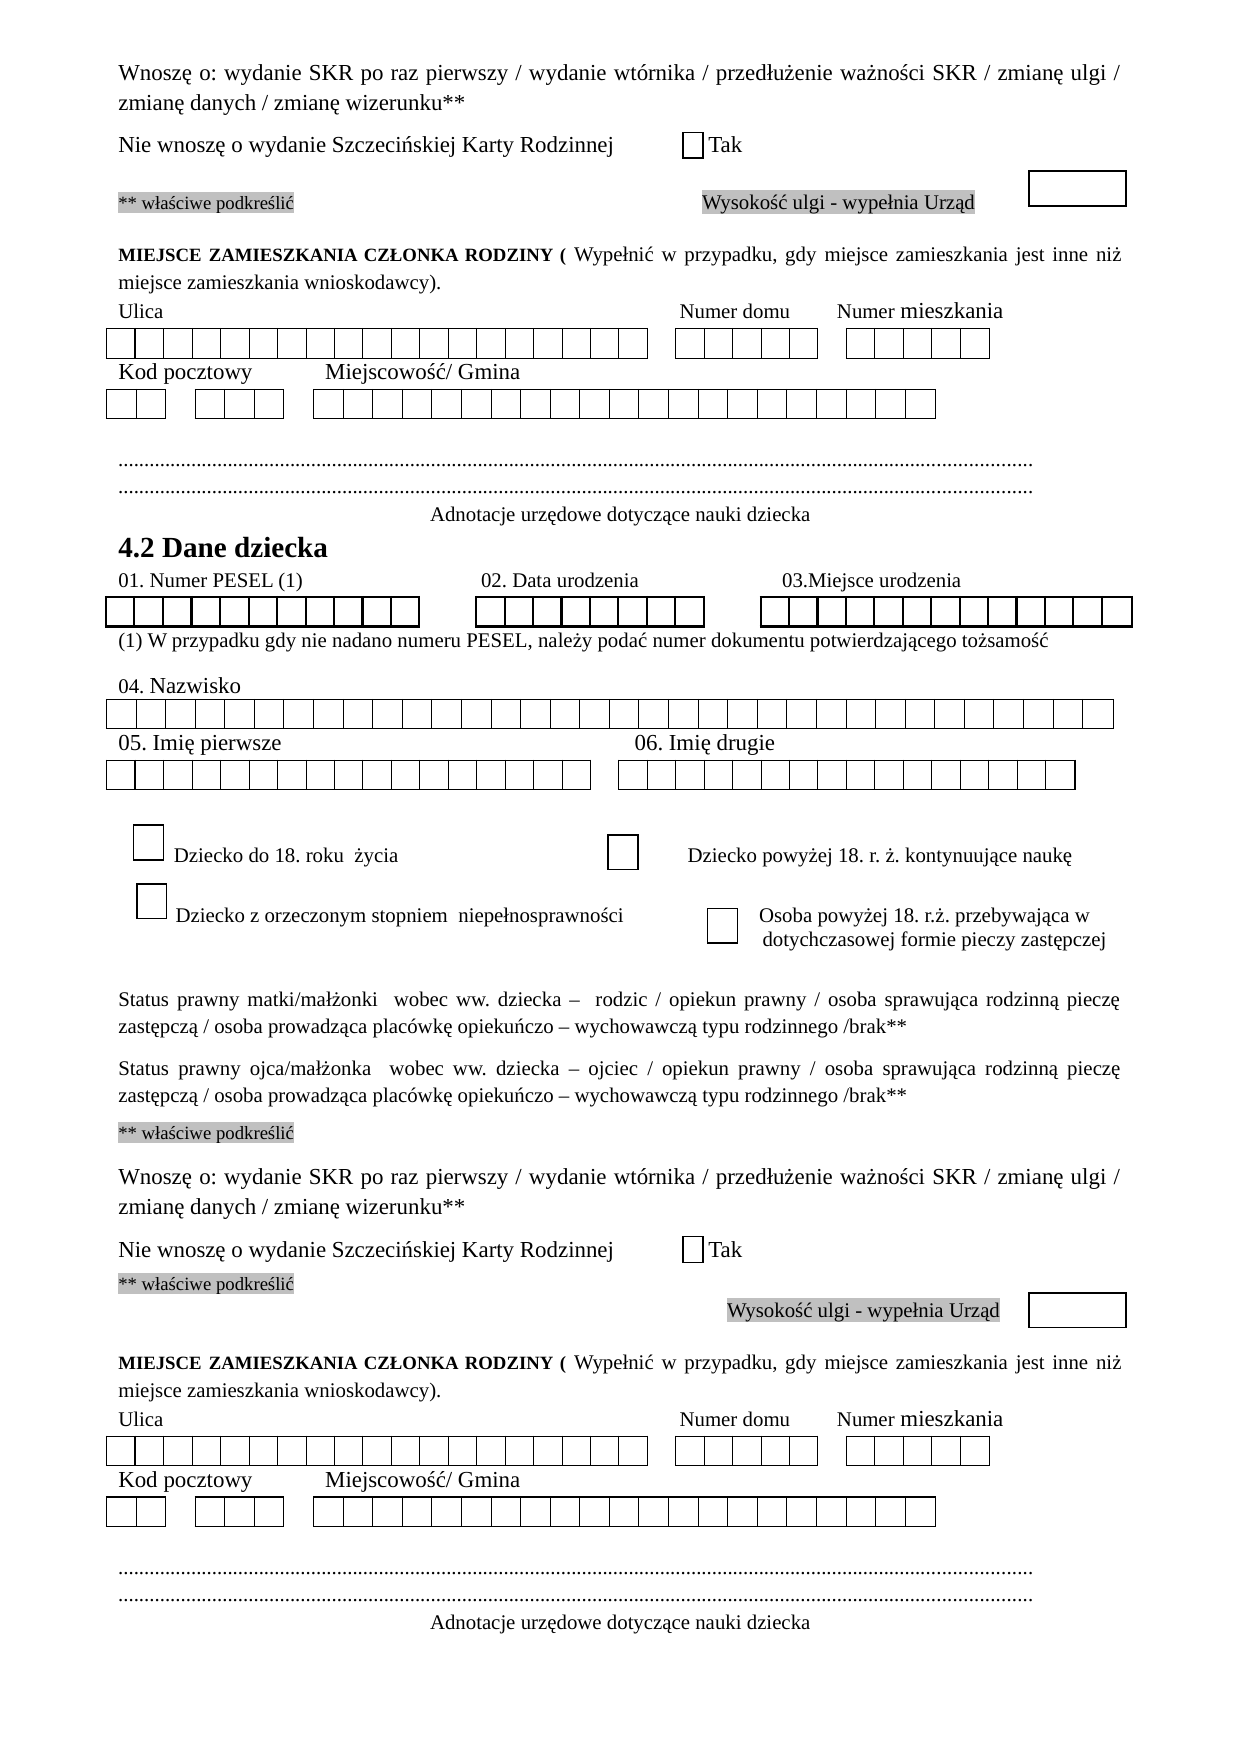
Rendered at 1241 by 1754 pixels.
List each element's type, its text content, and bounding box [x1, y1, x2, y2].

table_header [344, 1498, 372, 1526]
table_header [817, 390, 846, 418]
table_header [363, 329, 391, 357]
text 4.2 Dane dziecka [118, 530, 1122, 563]
text Wnoszę o: wydanie SKR po raz pierwszy / wydanie wtórnika / przedłużenie ważności SKR / zmianę ulgi / zmianę danych / zmianę wizerunku** [118, 1163, 1122, 1220]
table_header [225, 390, 254, 418]
table_header [314, 1498, 343, 1526]
table_header [363, 1437, 391, 1465]
table_header [521, 700, 550, 728]
table_header [961, 1437, 989, 1465]
table_header [619, 329, 647, 357]
table_header [1103, 598, 1131, 625]
table_header [137, 700, 165, 728]
table_header [250, 761, 277, 789]
table_header [449, 1437, 476, 1465]
table_header [1054, 700, 1082, 728]
table_header [166, 700, 195, 728]
table_header [107, 390, 136, 418]
table_header [221, 329, 249, 357]
table_header [432, 1498, 461, 1526]
table_header [462, 700, 491, 728]
table_header [875, 761, 903, 789]
table_header [278, 1437, 306, 1465]
table_header [284, 700, 313, 728]
text Ulica Numer domu Numer mieszkania [118, 298, 1122, 324]
table_header [462, 390, 491, 418]
table_header [193, 761, 220, 789]
table_header [344, 390, 372, 418]
table_header [817, 1498, 846, 1526]
text Adnotacje urzędowe dotyczące nauki dziecka [118, 502, 1122, 526]
table_header [580, 700, 609, 728]
table_header [790, 598, 816, 625]
table_header [906, 1498, 935, 1526]
table_header [904, 761, 931, 789]
table_header [1018, 598, 1044, 625]
table_header [521, 1498, 550, 1526]
table_header [669, 390, 698, 418]
table_header [449, 329, 476, 357]
table_header [250, 329, 277, 357]
table_header [278, 598, 305, 625]
table_header [164, 598, 190, 625]
table_header [762, 761, 789, 789]
table_header [728, 700, 757, 728]
table_header [196, 390, 224, 418]
table_header [284, 1496, 313, 1526]
table_header [1083, 700, 1113, 728]
table_header [193, 1437, 220, 1465]
table_header [989, 598, 1015, 625]
table_header [676, 329, 704, 357]
table_header [961, 761, 988, 789]
table_header [733, 761, 761, 789]
table_header [521, 390, 550, 418]
table_header [669, 1498, 698, 1526]
table_header [676, 1437, 704, 1465]
text Kod pocztowy Miejscowość/ Gmina [118, 1466, 1122, 1492]
text Adnotacje urzędowe dotyczące nauki dziecka [118, 1610, 1122, 1634]
table_header [676, 598, 703, 625]
table_header [847, 390, 875, 418]
table_header [610, 390, 638, 418]
table_header [904, 598, 930, 625]
table_header [787, 1498, 816, 1526]
table_header [373, 700, 402, 728]
text Wysokość ulgi - wypełnia Urząd [118, 1298, 1028, 1322]
text dotychczasowej formie pieczy zastępczej [148, 927, 1122, 951]
table_header [699, 1498, 727, 1526]
table_header [432, 390, 461, 418]
table_header [136, 761, 163, 789]
text Nie wnoszę o wydanie Szczecińskiej Karty Rodzinnej Tak [118, 131, 1122, 158]
table_header [932, 1437, 960, 1465]
table_header [136, 1437, 163, 1465]
table_header [932, 761, 960, 789]
table_header [610, 700, 638, 728]
table_header [420, 761, 448, 789]
table_header [335, 1437, 362, 1465]
text Dziecko powyżej 18. r. ż. kontynuujące naukę [639, 843, 1122, 867]
text MIEJSCE ZAMIESZKANIA CZŁONKA RODZINY ( Wypełnić w przypadku, gdy miejsce zamieszkania jest inne niż miejsce zamieszkania wnioskodawcy). [118, 1350, 1122, 1402]
table_header [492, 390, 520, 418]
table_header [392, 1437, 419, 1465]
table_header [137, 1498, 165, 1526]
table_header [107, 598, 133, 625]
table_header [790, 329, 817, 357]
table_header [250, 598, 276, 625]
table_header [669, 700, 698, 728]
table_header [705, 761, 732, 789]
table_header [875, 598, 902, 625]
table_header [758, 1498, 786, 1526]
table_header [449, 761, 476, 789]
table_header [225, 1498, 254, 1526]
table_header [193, 598, 219, 625]
table_header [591, 1437, 618, 1465]
table_header [344, 700, 372, 728]
table_header [648, 598, 674, 625]
table_header [818, 761, 846, 789]
table_header [699, 700, 727, 728]
table_header [728, 1498, 757, 1526]
table_header [506, 1437, 533, 1465]
table_header [107, 761, 134, 789]
table_header [762, 329, 789, 357]
table_header [989, 761, 1017, 789]
table_header [1046, 761, 1074, 789]
table_header [932, 598, 959, 625]
table_header [551, 390, 579, 418]
text ** właściwe podkreślić Wysokość ulgi - wypełnia Urząd [118, 190, 1122, 214]
table_header [534, 1437, 562, 1465]
table_header [534, 329, 562, 357]
table_header [363, 761, 391, 789]
text Dziecko do 18. roku życia [148, 843, 607, 867]
table_header [639, 390, 668, 418]
table_header [506, 329, 533, 357]
text 04. Nazwisko [118, 672, 1122, 699]
table_header [432, 700, 461, 728]
table_header [648, 1436, 675, 1465]
table_header [136, 329, 163, 357]
table_header [364, 598, 390, 625]
table_header [255, 1498, 283, 1526]
text 01. Numer PESEL (1) 02. Data urodzenia 03.Miejsce urodzenia [118, 568, 1122, 592]
table_header [551, 1498, 579, 1526]
table_header [477, 1437, 505, 1465]
table_header [137, 390, 165, 418]
table_header [619, 1437, 647, 1465]
table_header [314, 700, 343, 728]
table_header [373, 390, 402, 418]
table_header [534, 598, 560, 625]
table_header [906, 390, 935, 418]
table_header [847, 1437, 874, 1465]
table_header [591, 598, 617, 625]
table_header [534, 761, 562, 789]
table_header [506, 761, 533, 789]
table_header [373, 1498, 402, 1526]
text ** właściwe podkreślić [118, 1122, 1122, 1143]
table_header [728, 390, 757, 418]
table_header [818, 328, 846, 357]
table_header [705, 329, 732, 357]
table_header [477, 761, 505, 789]
table_header [904, 1437, 931, 1465]
table_header [392, 329, 419, 357]
table_header [164, 1437, 192, 1465]
table_header [221, 598, 248, 625]
table_header [876, 1498, 905, 1526]
table_header [935, 700, 964, 728]
table_header [420, 329, 448, 357]
table_header [847, 1498, 875, 1526]
table_header [847, 329, 874, 357]
table_header [462, 1498, 491, 1526]
table_header [563, 598, 589, 625]
table_header [307, 329, 334, 357]
table_header [648, 761, 675, 789]
table_header [994, 700, 1023, 728]
table_header [255, 700, 283, 728]
table_header [193, 329, 220, 357]
table_header [255, 390, 283, 418]
table_header [492, 1498, 520, 1526]
table_header [705, 1437, 732, 1465]
table_header [639, 1498, 668, 1526]
table_header [847, 700, 875, 728]
table_header [225, 700, 254, 728]
text Kod pocztowy Miejscowość/ Gmina [118, 358, 1122, 385]
table_header [307, 761, 334, 789]
table_header [818, 1436, 846, 1465]
table_header [335, 598, 361, 625]
table_header [420, 596, 475, 625]
table_header [762, 598, 788, 625]
table_header [221, 761, 249, 789]
table_header [1018, 761, 1045, 789]
table_header [166, 389, 195, 418]
table_header [819, 598, 845, 625]
table_header [403, 700, 431, 728]
table_header [790, 761, 817, 789]
table_header [492, 700, 520, 728]
table_header [107, 700, 136, 728]
table_header [1024, 700, 1053, 728]
table_header [961, 329, 989, 357]
table_header [307, 1437, 334, 1465]
table_header [639, 700, 668, 728]
table_header [392, 598, 418, 625]
text (1) W przypadku gdy nie nadano numeru PESEL, należy podać numer dokumentu potwierdzającego tożsamość [118, 627, 1122, 652]
table_header [758, 700, 786, 728]
table_header [164, 761, 192, 789]
table_header [610, 1498, 638, 1526]
text Ulica Numer domu Numer mieszkania [118, 1405, 1122, 1432]
table_header [335, 329, 362, 357]
table_header [221, 1437, 249, 1465]
table_header [278, 761, 306, 789]
table_header [335, 761, 362, 789]
text Wnoszę o: wydanie SKR po raz pierwszy / wydanie wtórnika / przedłużenie ważności SKR / zmianę ulgi / zmianę danych / zmianę wizerunku** [118, 59, 1122, 116]
text ** właściwe podkreślić [118, 1273, 1122, 1294]
table_header [403, 390, 431, 418]
table_header [676, 761, 704, 789]
text Dziecko z orzeczonym stopniem niepełnosprawności Osoba powyżej 18. r.ż. przebywająca w [118, 903, 1122, 927]
table_header [817, 700, 846, 728]
table_header [314, 390, 343, 418]
text Nie wnoszę o wydanie Szczecińskiej Karty Rodzinnej [118, 1236, 682, 1262]
table_header [420, 1437, 448, 1465]
table_header [563, 1437, 590, 1465]
table_header [166, 1496, 195, 1526]
table_header [278, 329, 306, 357]
table_header [1074, 598, 1101, 625]
table_header [847, 598, 873, 625]
table_header [506, 598, 532, 625]
table_header [648, 328, 675, 357]
table_header [787, 700, 816, 728]
table_header [1046, 598, 1072, 625]
table_header [563, 761, 590, 789]
table_header [403, 1498, 431, 1526]
table_header [875, 1437, 903, 1465]
table_header [790, 1437, 817, 1465]
table_header [107, 1437, 134, 1465]
table_header [875, 329, 903, 357]
table_header [758, 390, 786, 418]
table_header [847, 761, 874, 789]
table_header [876, 700, 905, 728]
table_header [392, 761, 419, 789]
table_header [477, 598, 504, 625]
table_header [591, 329, 618, 357]
text Status prawny ojca/małżonka wobec ww. dziecka – ojciec / opiekun prawny / osoba sprawująca rodzinną pieczę zastępczą / osoba prowadząca placówkę opiekuńczo – wychowawczą typu rodzinnego /brak** [118, 1056, 1122, 1107]
text MIEJSCE ZAMIESZKANIA CZŁONKA RODZINY ( Wypełnić w przypadku, gdy miejsce zamieszkania jest inne niż miejsce zamieszkania wnioskodawcy). [118, 242, 1122, 294]
table_header [107, 1498, 136, 1526]
table_header [250, 1437, 277, 1465]
table_header [733, 1437, 761, 1465]
table_header [477, 329, 505, 357]
table_header [580, 1498, 609, 1526]
table_header [284, 389, 313, 418]
table_header [196, 700, 224, 728]
table_header [733, 329, 761, 357]
table_header [932, 329, 960, 357]
table_header [563, 329, 590, 357]
table_header [787, 390, 816, 418]
table_header [107, 329, 134, 357]
text 05. Imię pierwsze 06. Imię drugie [118, 729, 1122, 756]
table_header [762, 1437, 789, 1465]
table_header [619, 598, 646, 625]
text Tak [704, 1236, 1122, 1262]
table_header [307, 598, 333, 625]
table_header [699, 390, 727, 418]
table_header [591, 760, 618, 789]
table_header [551, 700, 579, 728]
table_header [965, 700, 993, 728]
table_header [164, 329, 192, 357]
table_header [876, 390, 905, 418]
table_header [705, 596, 760, 625]
table_header [961, 598, 987, 625]
table_header [135, 598, 162, 625]
table_header [619, 761, 647, 789]
table_header [904, 329, 931, 357]
table_header [580, 390, 609, 418]
table_header [196, 1498, 224, 1526]
table_header [906, 700, 934, 728]
text Status prawny matki/małżonki wobec ww. dziecka – rodzic / opiekun prawny / osoba sprawująca rodzinną pieczę zastępczą / osoba prowadząca placówkę opiekuńczo – wychowawczą typu rodzinnego /brak** [118, 987, 1122, 1038]
